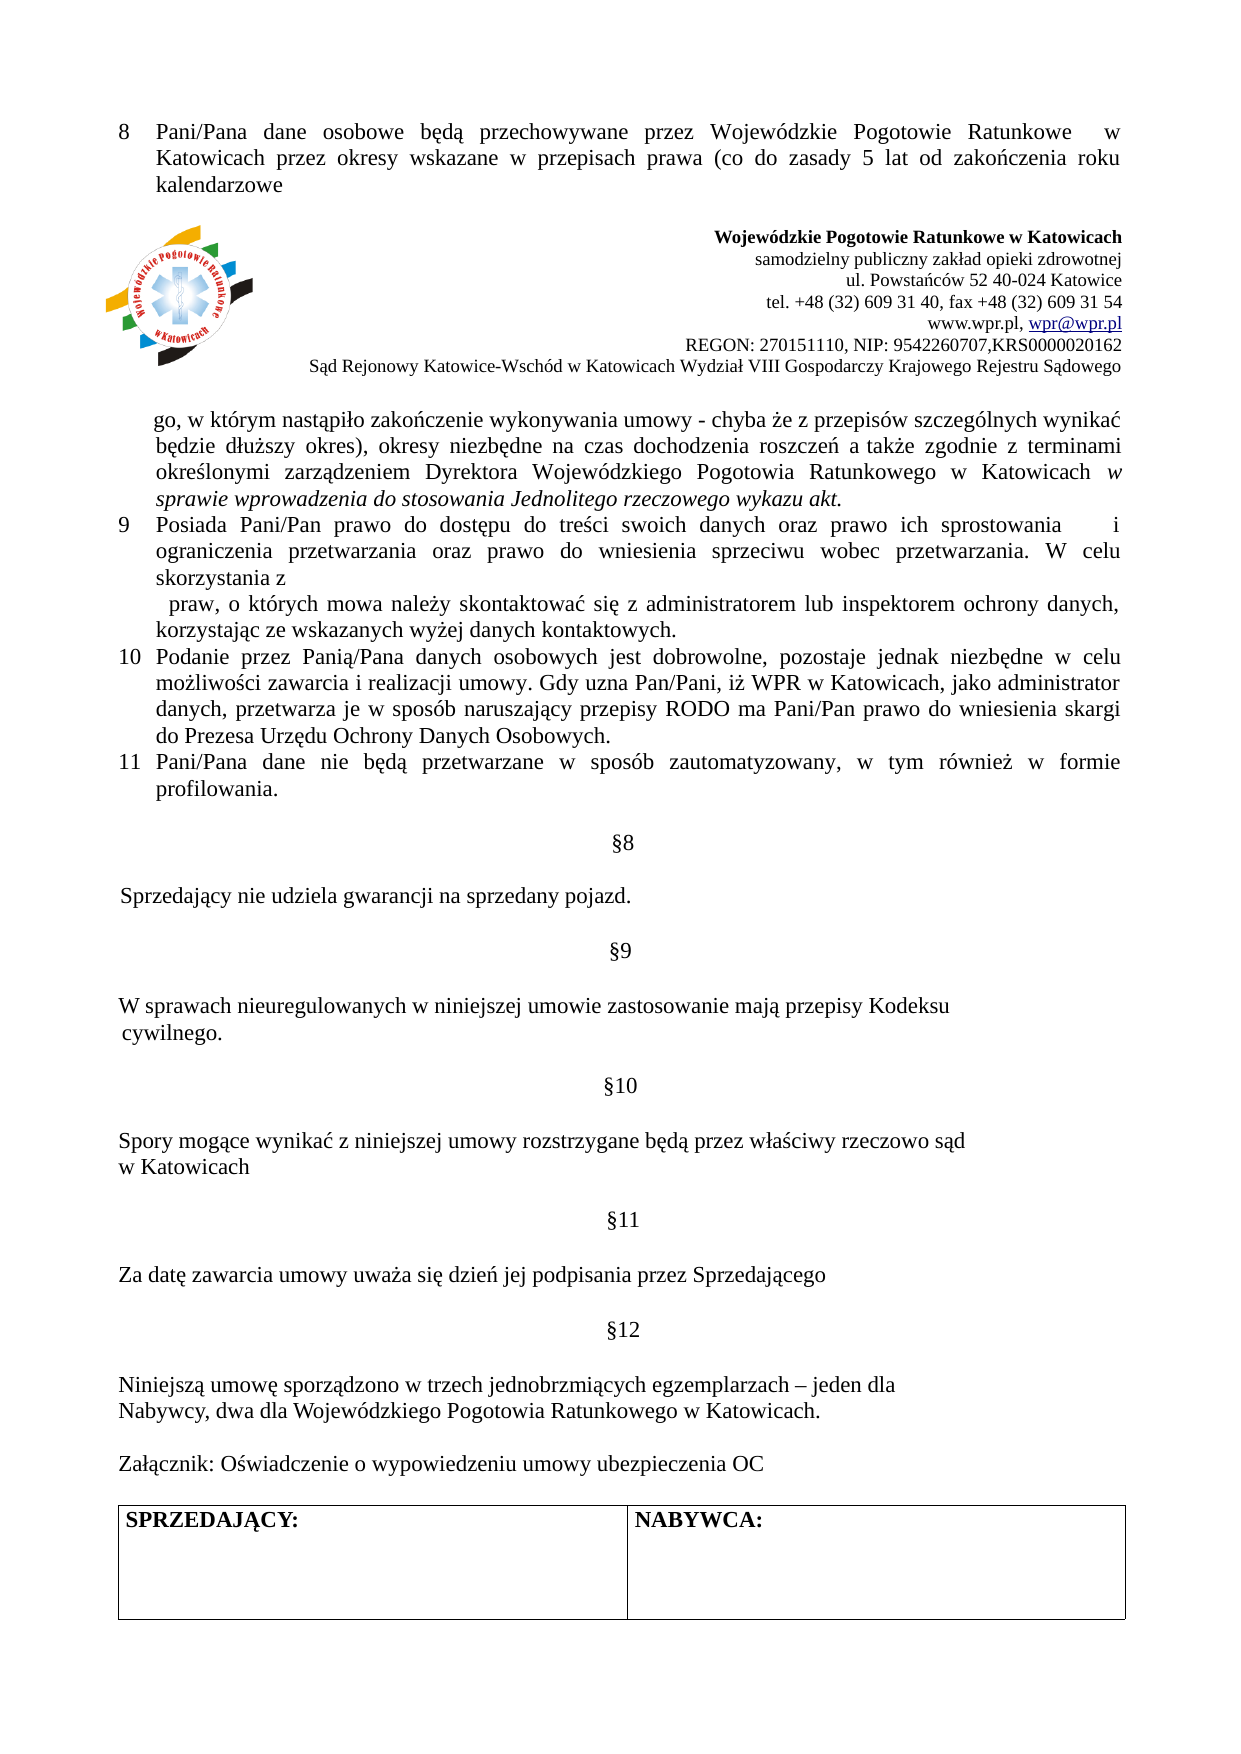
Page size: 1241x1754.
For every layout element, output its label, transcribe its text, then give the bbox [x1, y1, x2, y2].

text Załącznik: Oświadczenie o wypowiedzeniu umowy ubezpieczenia OC [118, 1450, 1122, 1477]
text §10 [118, 1072, 1122, 1098]
text cywilnego. [122, 1019, 1122, 1045]
text Spory mogące wynikać z niniejszej umowy rozstrzygane będą przez właściwy rzeczowo sąd [118, 1127, 1122, 1153]
list Pani/Pana dane osobowe będą przechowywane przez Wojewódzkie Pogotowie Ratunkowe w Katowicach przez okresy wskazane w przepisach prawa (co do zasady 5 lat od zakończenia roku kalendarzowe [118, 118, 1122, 197]
text Za datę zawarcia umowy uważa się dzień jej podpisania przez Sprzedającego [118, 1261, 1122, 1287]
text W sprawach nieuregulowanych w niniejszej umowie zastosowanie mają przepisy Kodeksu [118, 993, 1122, 1019]
text Wojewódzkie Pogotowie Ratunkowe w Katowicach [253, 226, 1122, 247]
text go, w którym nastąpiło zakończenie wykonywania umowy - chyba że z przepisów szczególnych wynikać będzie dłuższy okres), okresy niezbędne na czas dochodzenia roszczeń a także zgodnie z terminami określonymi zarządzeniem Dyrektora Wojewódzkiego Pogotowia Ratunkowego w Katowicach w sprawie wprowadzenia do stosowania Jednolitego rzeczowego wykazu akt. [118, 406, 1122, 511]
text tel. +48 (32) 609 31 40, fax +48 (32) 609 31 54 www.wpr.pl, wpr@wpr.pl [253, 291, 1122, 334]
table_header NABYWCA: [628, 1506, 1125, 1618]
text praw, o których mowa należy skontaktować się z administratorem lub inspektorem ochrony danych, korzystając ze wskazanych wyżej danych kontaktowych. [118, 590, 1122, 643]
table_header SPRZEDAJĄCY: [119, 1506, 627, 1618]
text Nabywcy, dwa dla Wojewódzkiego Pogotowia Ratunkowego w Katowicach. [118, 1397, 1122, 1424]
text ul. Powstańców 52 40-024 Katowice [253, 269, 1122, 291]
text samodzielny publiczny zakład opieki zdrowotnej [253, 247, 1122, 269]
text §12 [118, 1316, 1122, 1342]
text §11 [118, 1206, 1122, 1232]
list Podanie przez Panią/Pana danych osobowych jest dobrowolne, pozostaje jednak niezbędne w celu możliwości zawarcia i realizacji umowy. Gdy uzna Pan/Pani, iż WPR w Katowicach, jako administrator danych, przetwarza je w sposób naruszający przepisy RODO ma Pani/Pan prawo do wniesienia skargi do Prezesa Urzędu Ochrony Danych Osobowych. [118, 643, 1122, 748]
text w Katowicach [118, 1153, 1122, 1179]
text REGON: 270151110, NIP: 9542260707,KRS0000020162 Sąd Rejonowy Katowice-Wschód w Katowicach Wydział VIII Gospodarczy Krajowego Rejestru Sądowego [118, 334, 1122, 377]
text §8 [148, 827, 1122, 856]
text §9 [118, 937, 1122, 964]
text Niniejszą umowę sporządzono w trzech jednobrzmiących egzemplarzach – jeden dla [118, 1371, 1122, 1397]
list Posiada Pani/Pan prawo do dostępu do treści swoich danych oraz prawo ich sprostowania i ograniczenia przetwarzania oraz prawo do wniesienia sprzeciwu wobec przetwarzania. W celu skorzystania z [118, 511, 1122, 590]
list Pani/Pana dane nie będą przetwarzane w sposób zautomatyzowany, w tym również w formie profilowania. [118, 748, 1122, 801]
text Sprzedający nie udziela gwarancji na sprzedany pojazd. [120, 882, 1122, 909]
picture [105, 225, 253, 366]
